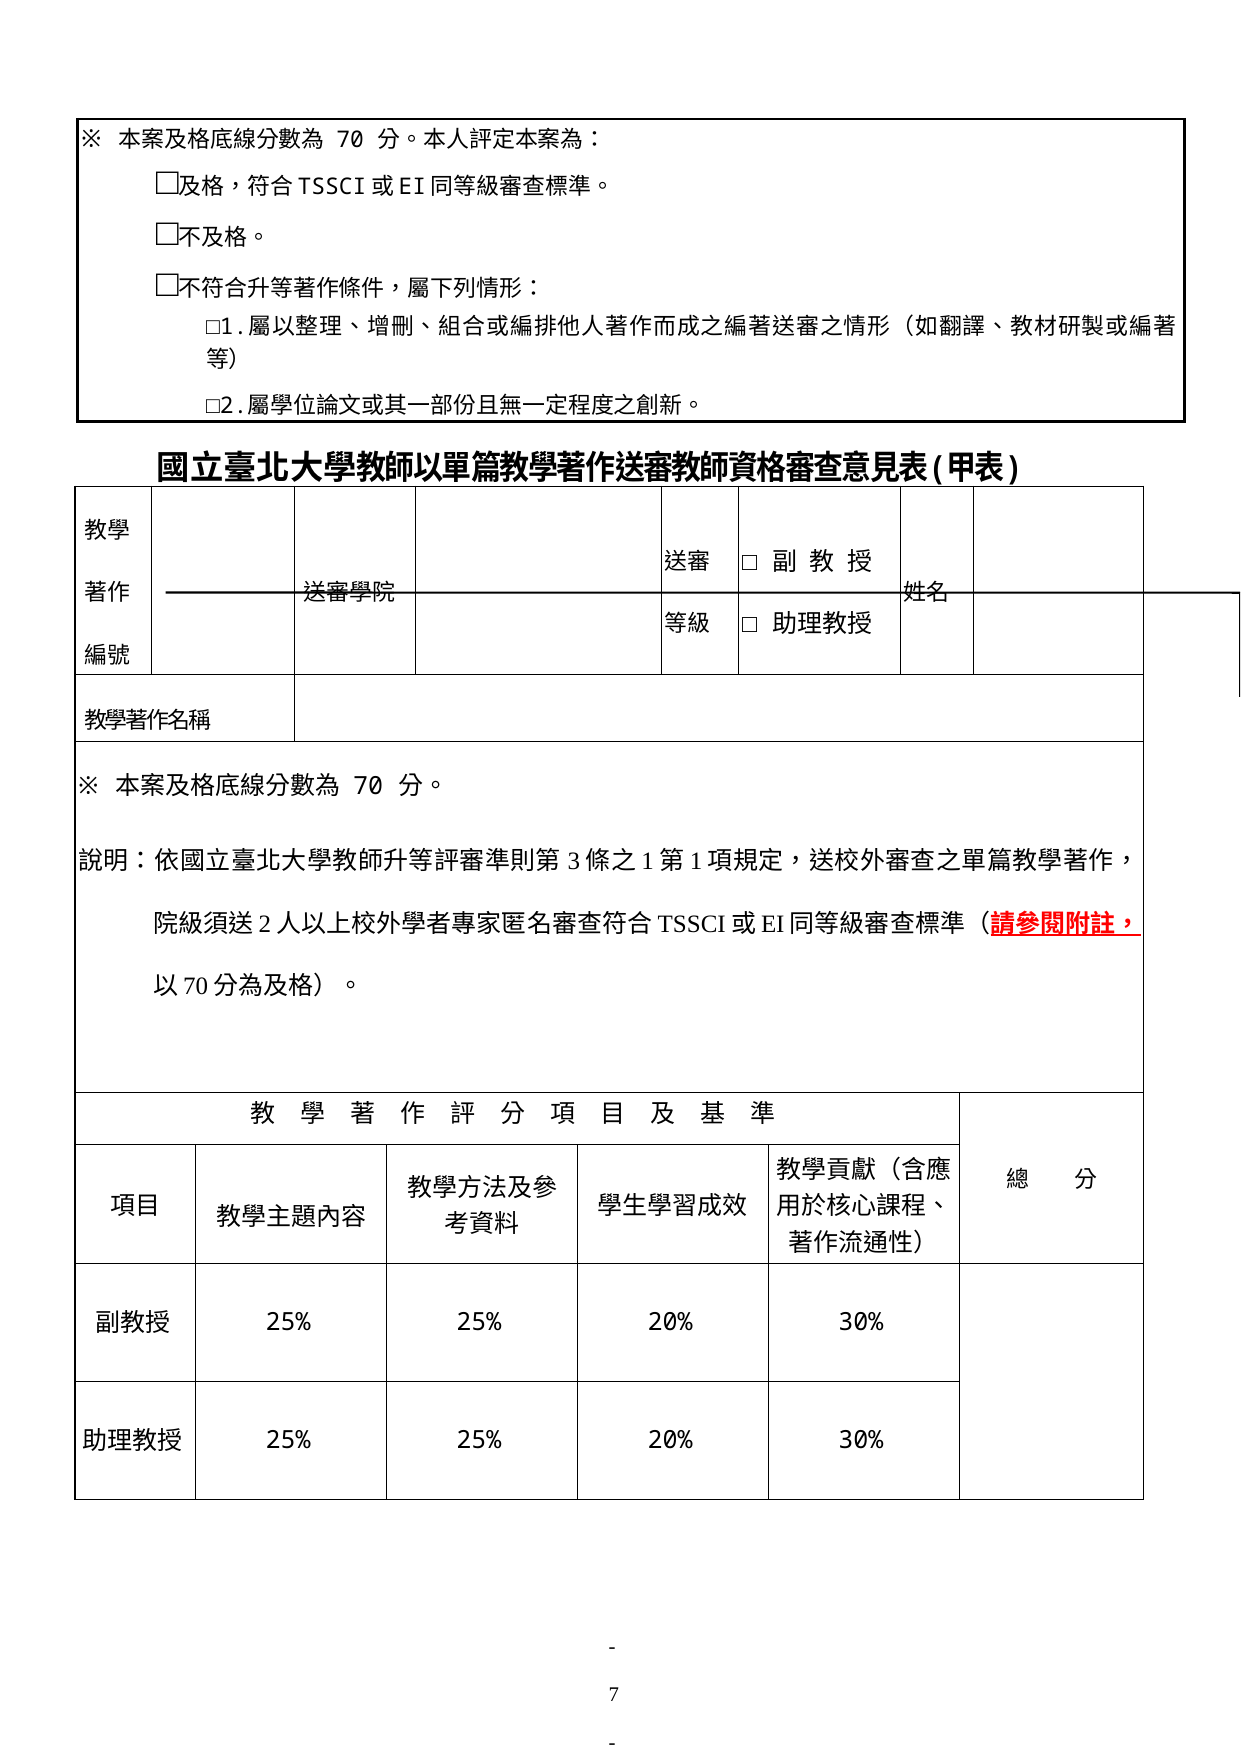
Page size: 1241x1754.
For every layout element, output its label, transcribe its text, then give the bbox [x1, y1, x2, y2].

table_cell 20% [578, 1382, 768, 1499]
table_cell 總 分 [960, 1093, 1143, 1262]
table_header 等級 [662, 594, 738, 674]
table_cell 本案及格底線分數為 70 分。 說明：依國立臺北大學教師升等評審準則第3條之1第1項規定，送校外審查之單篇教學著作，院級須送2人以上校外學者專家匿名審查符合TSSCI或EI同等級審查標準（請參閱附註，以70分為及格）。 [76, 742, 1143, 1092]
text 國立臺北大學教師以單篇教學著作送審教師資格審查意見表(甲表) [75, 423, 1144, 486]
table_cell 教學主題內容 [196, 1145, 386, 1262]
table_cell 教學方法及參考資料 [387, 1145, 577, 1262]
table_cell 25% [196, 1382, 386, 1499]
table_header 教學著作編號 [76, 487, 151, 674]
table_cell 教學貢獻（含應用於核心課程、著作流通性） [769, 1145, 959, 1262]
table_cell 助理教授 [76, 1382, 195, 1499]
table_header 姓名 [901, 487, 973, 591]
table_cell 副教授 [76, 1264, 195, 1381]
table_cell 25% [196, 1264, 386, 1381]
table_cell 30% [769, 1264, 959, 1381]
table_header [416, 594, 661, 674]
table_cell 教 學 著 作 評 分 項 目 及 基 準 [76, 1093, 959, 1144]
table_header 送審學院 [295, 487, 415, 591]
table_cell [960, 1264, 1143, 1499]
table_header [974, 594, 1143, 674]
table_cell 30% [769, 1382, 959, 1499]
table_header 姓名 [935, 594, 945, 599]
table_cell 項目 [76, 1145, 195, 1262]
table_header [152, 487, 294, 674]
table_header □ 副 教 授 [739, 487, 900, 591]
table_header 送審 [662, 487, 738, 591]
table_cell 學生學習成效 [578, 1145, 768, 1262]
table_cell 20% [578, 1264, 768, 1381]
table_header □ 助理教授 [739, 594, 900, 674]
table_cell 25% [387, 1264, 577, 1381]
table_header 姓名 [901, 594, 973, 674]
table_cell 本案及格底線分數為 70 分。本人評定本案為： □及格，符合TSSCI或EI同等級審查標準。 □不及格。 □不符合升等著作條件，屬下列情形： □1.屬以整理、增刪、組合或編排他人著作而成之編著送審之情形（如翻譯、教材研製或編著等） □2.屬學位論文或其一部份且無一定程度之創新。 [79, 120, 1183, 420]
table_header 送審學院 [295, 594, 415, 674]
table_header [974, 487, 1143, 591]
table_cell 教學著作名稱 [76, 675, 294, 741]
table_header [416, 487, 661, 591]
table_cell 25% [387, 1382, 577, 1499]
table_cell [295, 675, 1143, 741]
